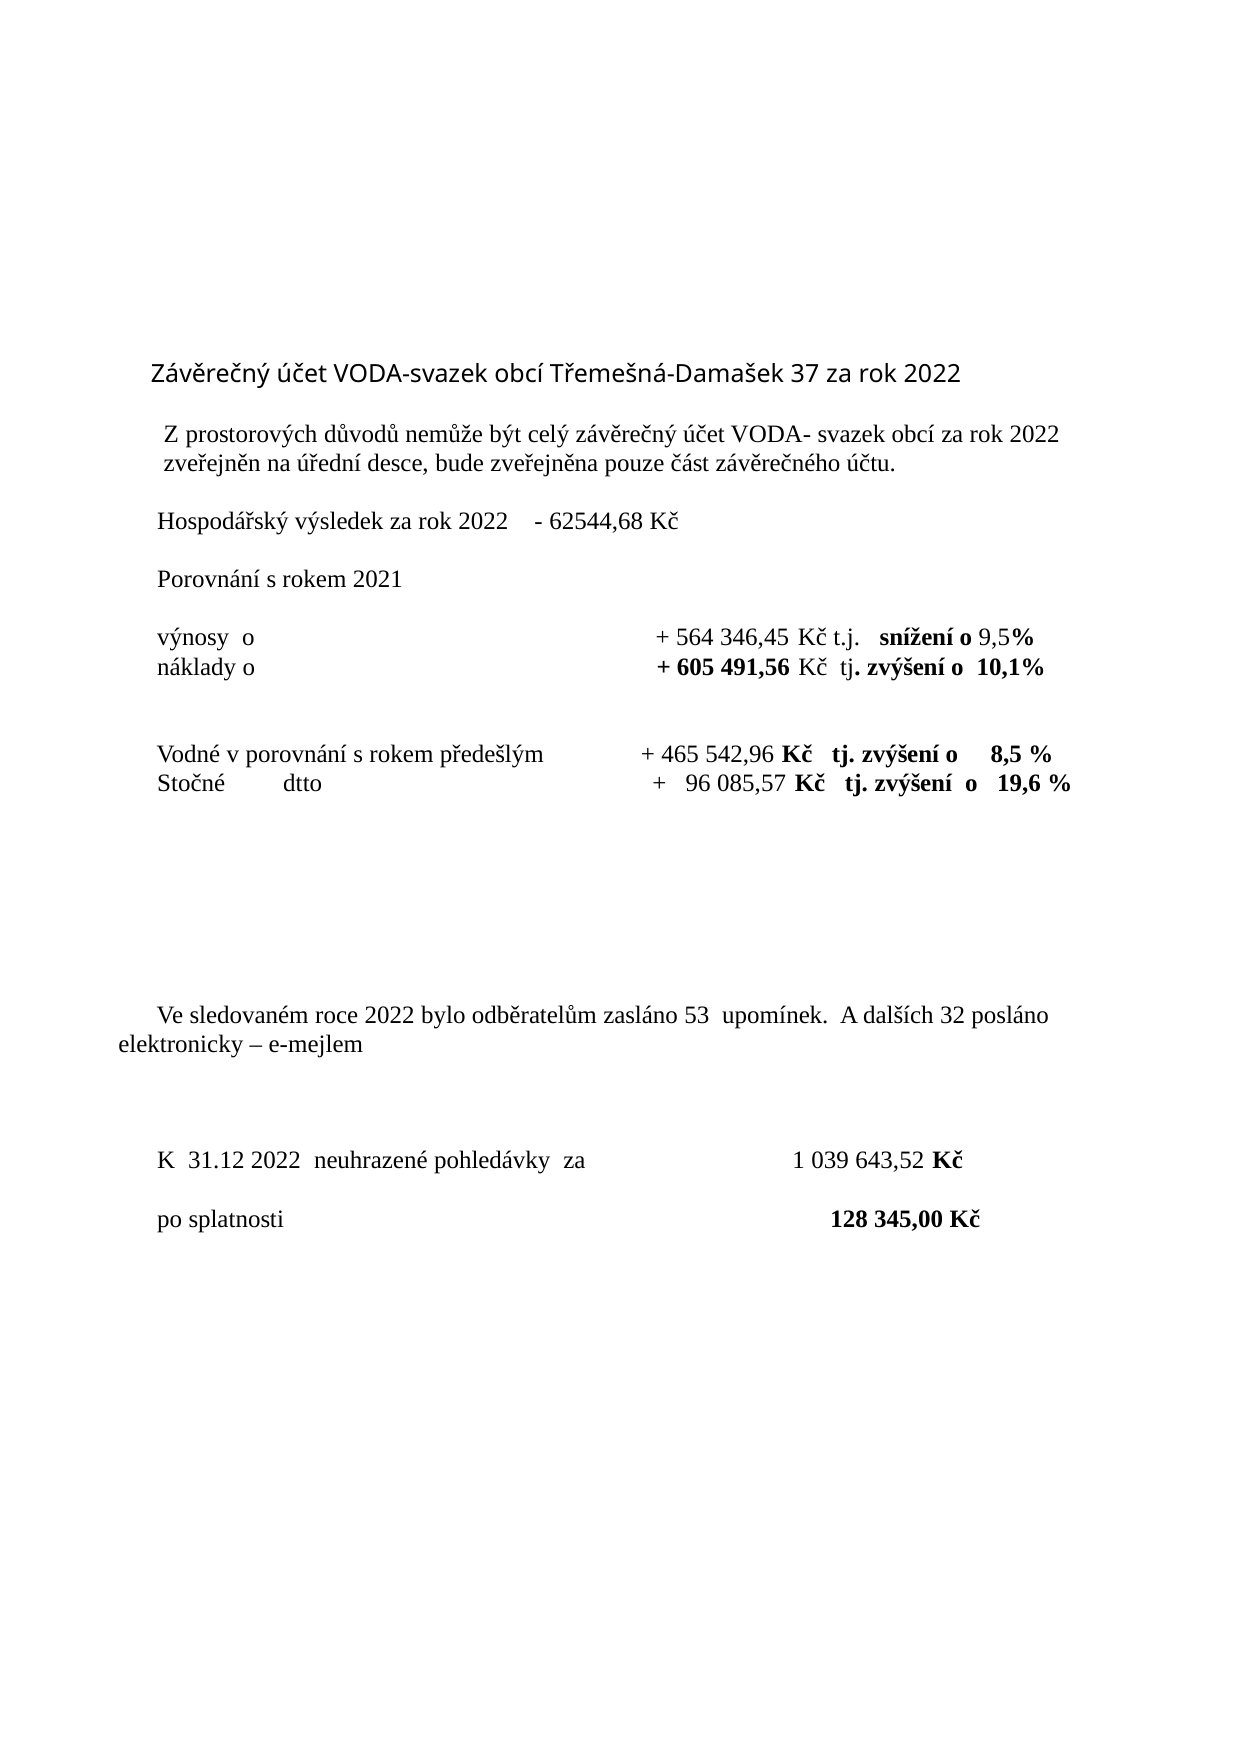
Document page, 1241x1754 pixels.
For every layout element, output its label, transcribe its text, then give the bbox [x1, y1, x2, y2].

text výnosy o + 564 346,45 Kč t.j. snížení o 9,5% [118, 622, 1122, 651]
text náklady o + 605 491,56 Kč tj. zvýšení o 10,1% [118, 651, 1122, 680]
text K 31.12 2022 neuhrazené pohledávky za 1 039 643,52 Kč [118, 1145, 1122, 1174]
text Stočné dtto + 96 085,57 Kč tj. zvýšení o 19,6 % [118, 768, 1122, 797]
text Vodné v porovnání s rokem předešlým + 465 542,96 Kč tj. zvýšení o 8,5 % [118, 738, 1122, 768]
text Ve sledovaném roce 2022 bylo odběratelům zasláno 53 upomínek. A dalších 32 posláno elektronicky – e-mejlem [118, 1000, 1122, 1058]
text Hospodářský výsledek za rok 2022 - 62544,68 Kč [118, 506, 1122, 535]
text po splatnosti 128 345,00 Kč [118, 1203, 1122, 1233]
text Porovnání s rokem 2021 [118, 564, 1122, 593]
text zveřejněn na úřední desce, bude zveřejněna pouze část závěrečného účtu. [118, 448, 1122, 477]
text Závěrečný účet VODA-svazek obcí Třemešná-Damašek 37 za rok 2022 [118, 356, 1122, 390]
text Z prostorových důvodů nemůže být celý závěrečný účet VODA- svazek obcí za rok 2022 [118, 419, 1122, 448]
